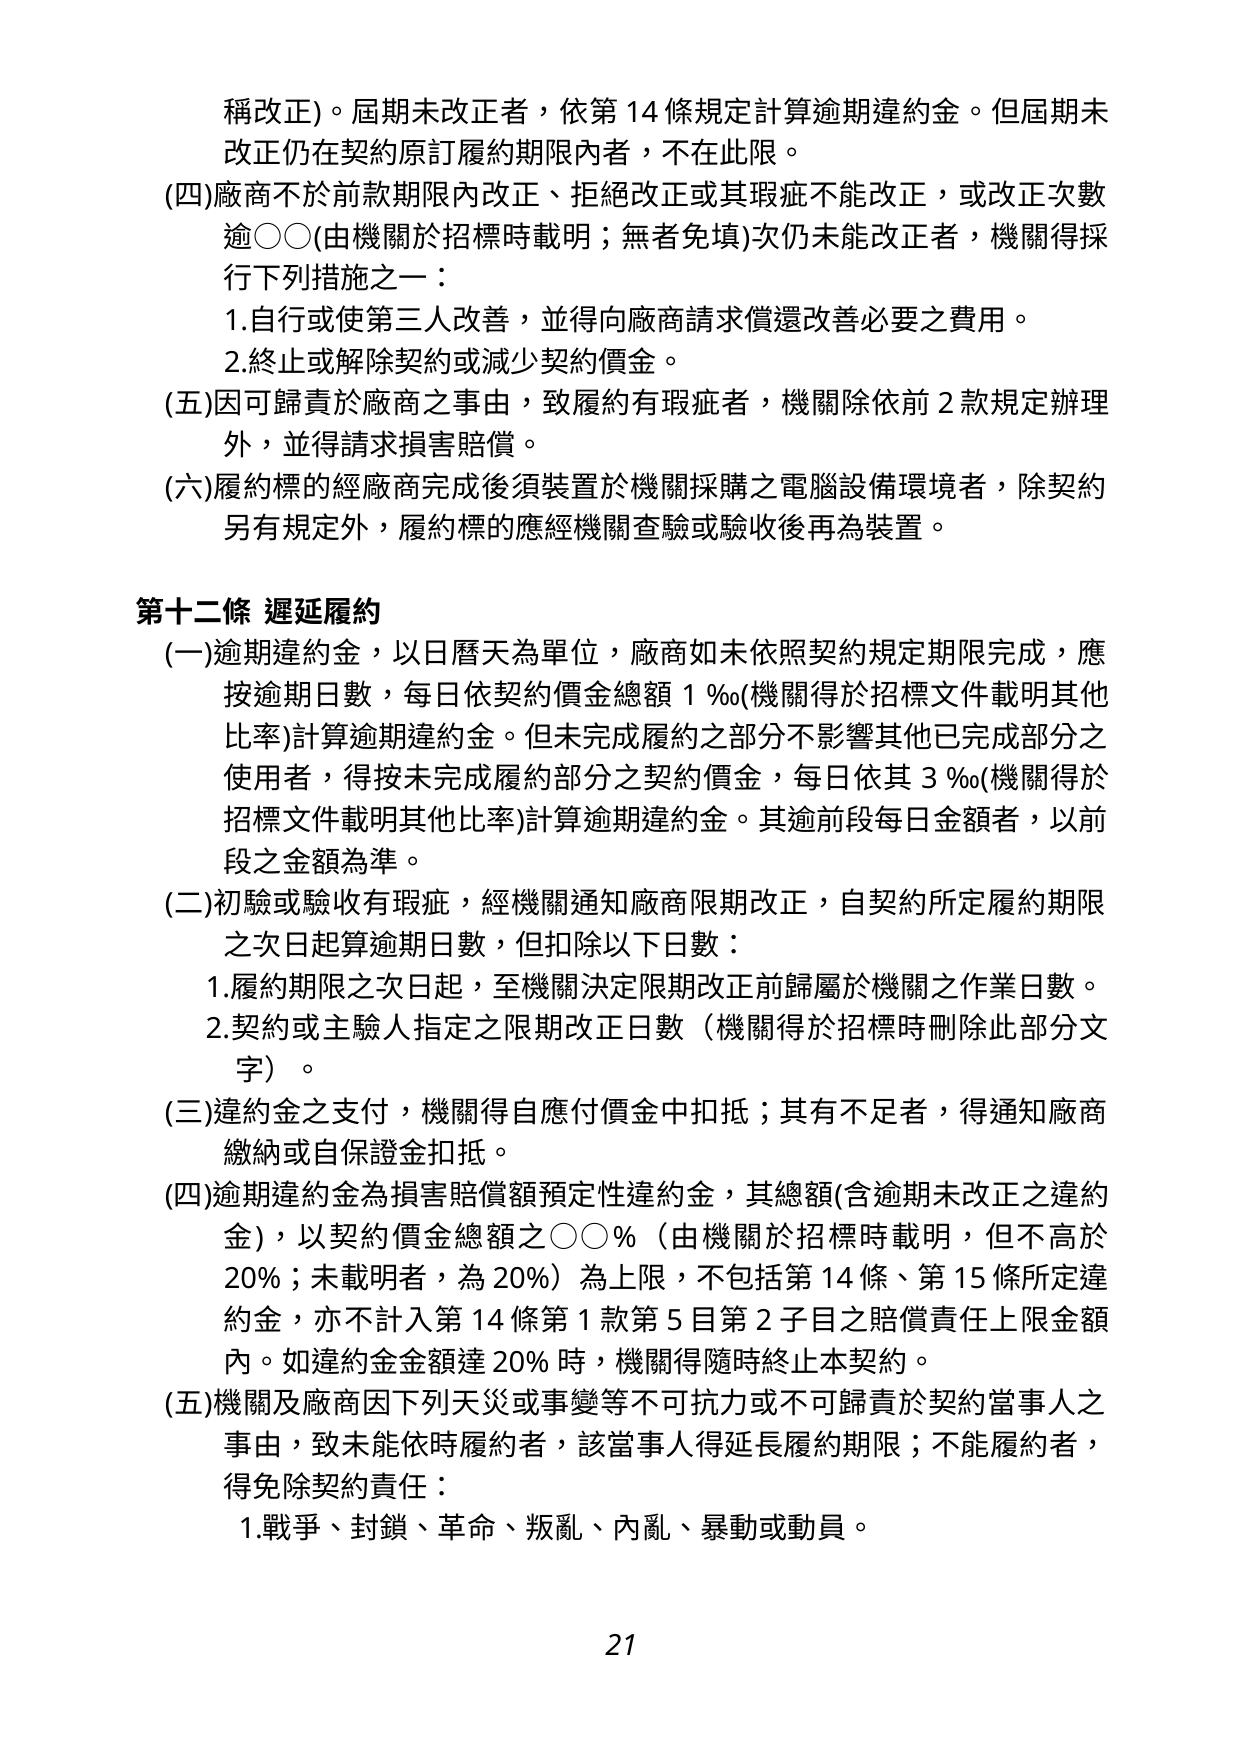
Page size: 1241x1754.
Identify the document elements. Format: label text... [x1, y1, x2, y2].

text (五)機關及廠商因下列天災或事變等不可抗力或不可歸責於契約當事人之事由，致未能依時履約者，該當事人得延長履約期限；不能履約者，得免除契約責任： [164, 1380, 1109, 1505]
text (四)廠商不於前款期限內改正、拒絕改正或其瑕疵不能改正，或改正次數逾○○(由機關於招標時載明；無者免填)次仍未能改正者，機關得採行下列措施之一： [164, 172, 1109, 297]
text (一)逾期違約金，以日曆天為單位，廠商如未依照契約規定期限完成，應按逾期日數，每日依契約價金總額 1 ‰(機關得於招標文件載明其他比率)計算逾期違約金。但未完成履約之部分不影響其他已完成部分之使用者，得按未完成履約部分之契約價金，每日依其3 ‰(機關得於招標文件載明其他比率)計算逾期違約金。其逾前段每日金額者，以前段之金額為準。 [164, 630, 1109, 880]
text (六)履約標的經廠商完成後須裝置於機關採購之電腦設備環境者，除契約另有規定外，履約標的應經機關查驗或驗收後再為裝置。 [164, 464, 1109, 547]
text (二)初驗或驗收有瑕疵，經機關通知廠商限期改正，自契約所定履約期限之次日起算逾期日數，但扣除以下日數： [164, 880, 1109, 964]
text 2.終止或解除契約或減少契約價金。 [223, 339, 1109, 380]
text (四)逾期違約金為損害賠償額預定性違約金，其總額(含逾期未改正之違約金)，以契約價金總額之○○%（由機關於招標時載明，但不高於20%；未載明者，為20%）為上限，不包括第14條、第15條所定違約金，亦不計入第14條第1款第5目第2子目之賠償責任上限金額內。如違約金金額達20% 時，機關得隨時終止本契約。 [164, 1172, 1109, 1380]
text 1.自行或使第三人改善，並得向廠商請求償還改善必要之費用。 [223, 297, 1109, 339]
text 1.戰爭、封鎖、革命、叛亂、內亂、暴動或動員。 [238, 1505, 1109, 1547]
text 稱改正)。屆期未改正者，依第14條規定計算逾期違約金。但屆期未改正仍在契約原訂履約期限內者，不在此限。 [164, 89, 1109, 172]
text 第十二條 遲延履約 [135, 589, 1109, 630]
text (五)因可歸責於廠商之事由，致履約有瑕疵者，機關除依前2款規定辦理外，並得請求損害賠償。 [164, 380, 1109, 464]
text 1.履約期限之次日起，至機關決定限期改正前歸屬於機關之作業日數。 [205, 964, 1109, 1005]
text (三)違約金之支付，機關得自應付價金中扣抵；其有不足者，得通知廠商繳納或自保證金扣抵。 [164, 1089, 1109, 1172]
text 2.契約或主驗人指定之限期改正日數（機關得於招標時刪除此部分文字）。 [205, 1005, 1109, 1089]
